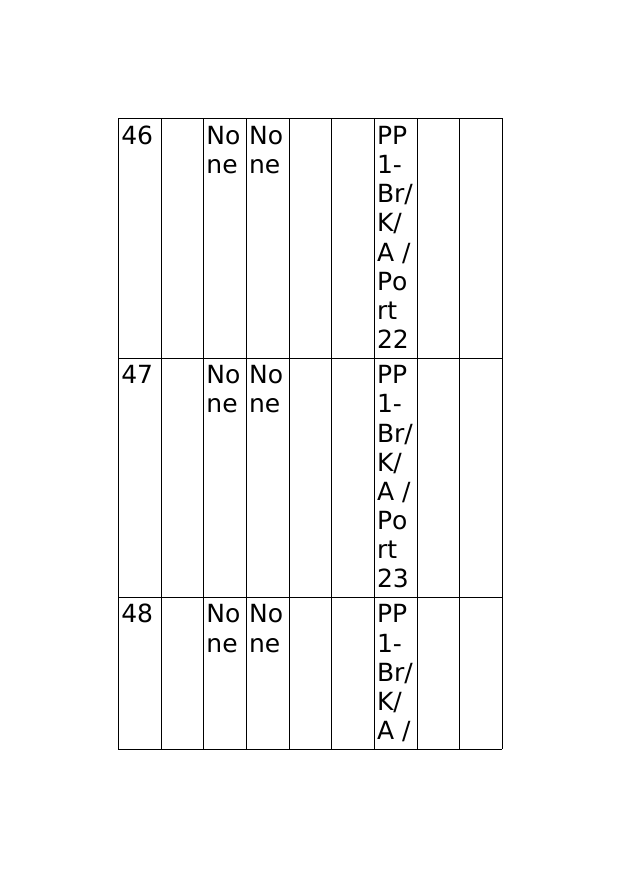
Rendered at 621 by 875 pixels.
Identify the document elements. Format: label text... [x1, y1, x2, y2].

table_cell [460, 119, 502, 357]
table_cell None [204, 359, 246, 597]
table_cell [460, 598, 502, 748]
table_cell [290, 359, 331, 597]
table_cell None [204, 598, 246, 748]
table_cell None [247, 359, 289, 597]
table_cell [162, 119, 203, 357]
table_cell None [204, 119, 246, 357]
table_cell 47 [119, 359, 161, 597]
table_cell None [247, 119, 289, 357]
table_cell [290, 598, 331, 748]
table_cell [332, 119, 374, 357]
table_cell PP1-Br/K/A / Port 23 [375, 359, 417, 597]
table_cell [332, 598, 374, 748]
table_cell [290, 119, 331, 357]
table_cell [418, 119, 459, 357]
table_cell [162, 598, 203, 748]
table_cell [162, 359, 203, 597]
table_cell None [247, 598, 289, 748]
table_cell [460, 359, 502, 597]
table_cell PP1-Br/K/A / [375, 598, 417, 748]
table_cell [418, 598, 459, 748]
table_cell [332, 359, 374, 597]
table_cell 48 [119, 598, 161, 748]
table_cell 46 [119, 119, 161, 357]
table_cell PP1-Br/K/A / Port 22 [375, 119, 417, 357]
table_cell [418, 359, 459, 597]
